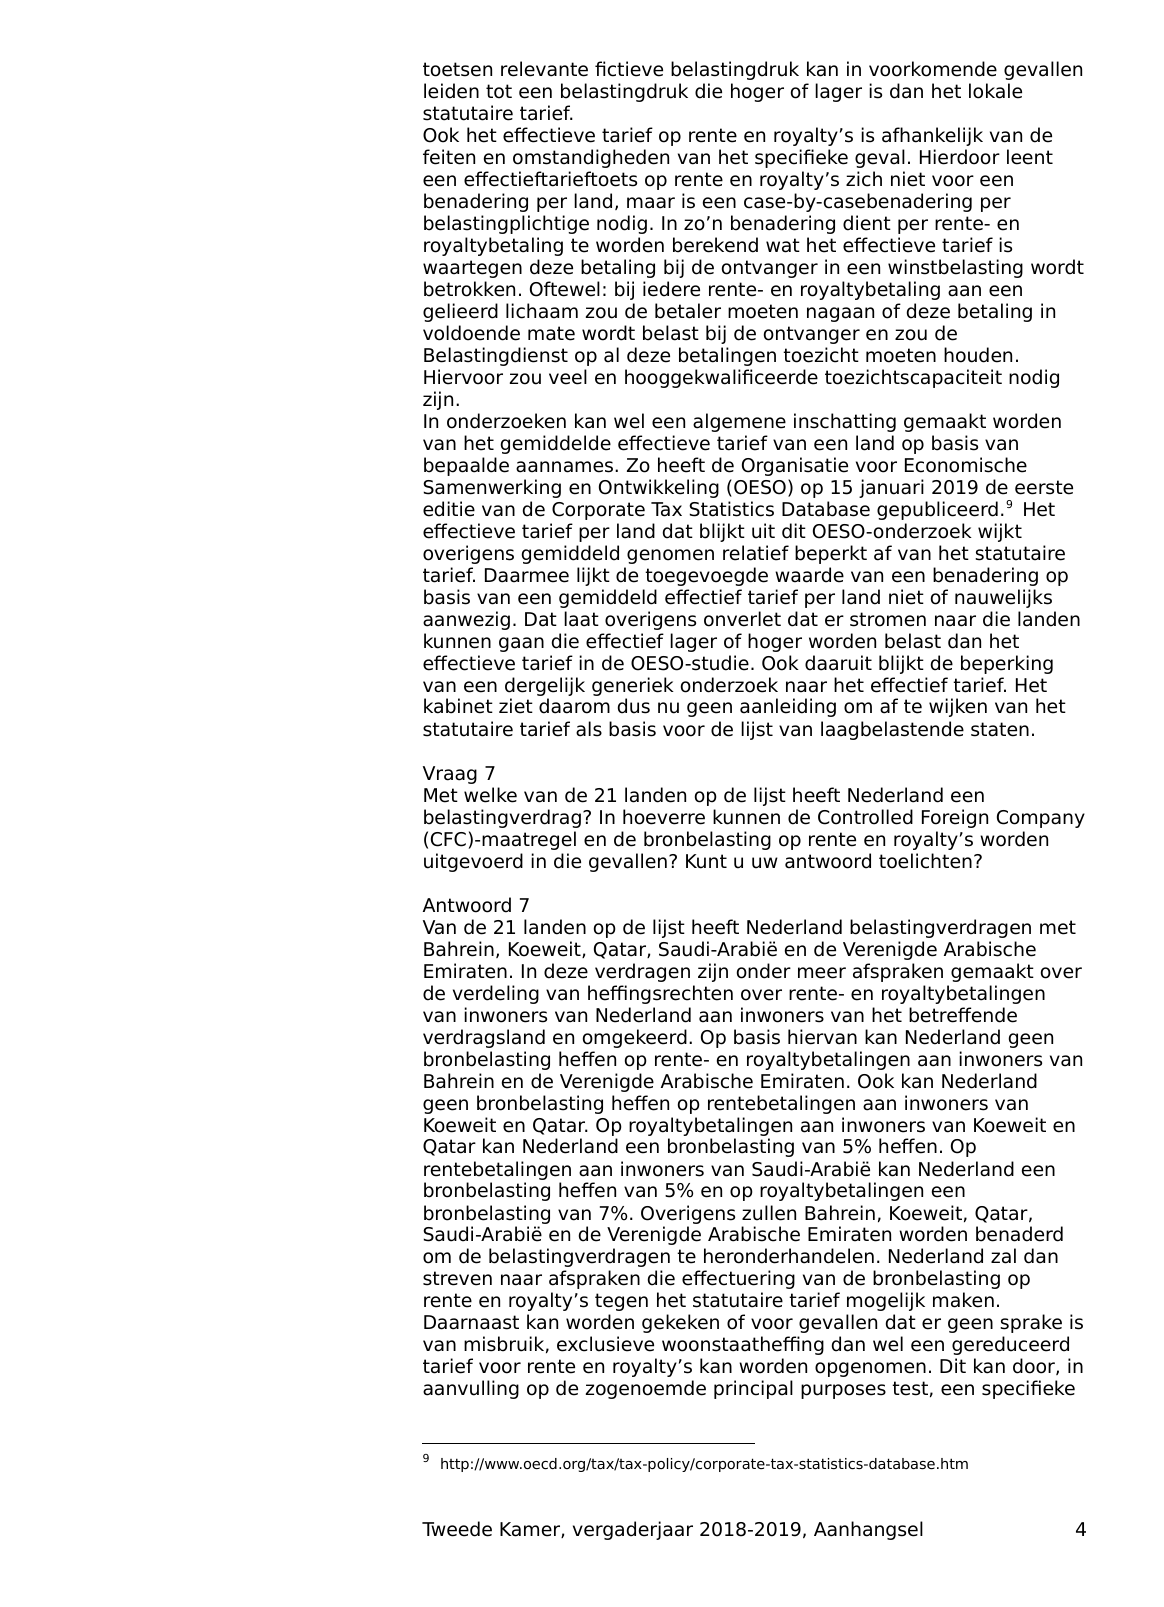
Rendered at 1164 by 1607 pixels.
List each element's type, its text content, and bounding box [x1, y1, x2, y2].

text In onderzoeken kan wel een algemene inschatting gemaakt worden van het gemiddelde effectieve tarief van een land op basis van bepaalde aannames. Zo heeft de Organisatie voor Economische Samenwerking en Ontwikkeling (OESO) op 15 januari 2019 de eerste editie van de Corporate Tax Statistics Database gepubliceerd. Het effectieve tarief per land dat blijkt uit dit OESO-onderzoek wijkt overigens gemiddeld genomen relatief beperkt af van het statutaire tarief. Daarmee lijkt de toegevoegde waarde van een benadering op basis van een gemiddeld effectief tarief per land niet of nauwelijks aanwezig. Dat laat overigens onverlet dat er stromen naar die landen kunnen gaan die effectief lager of hoger worden belast dan het effectieve tarief in de OESO-studie. Ook daaruit blijkt de beperking van een dergelijk generiek onderzoek naar het effectief tarief. Het kabinet ziet daarom dus nu geen aanleiding om af te wijken van het statutaire tarief als basis voor de lijst van laagbelastende staten. [422, 411, 1087, 740]
text Van de 21 landen op de lijst heeft Nederland belastingverdragen met Bahrein, Koeweit, Qatar, Saudi-Arabië en de Verenigde Arabische Emiraten. In deze verdragen zijn onder meer afspraken gemaakt over de verdeling van heffingsrechten over rente- en royaltybetalingen van inwoners van Nederland aan inwoners van het betreffende verdragsland en omgekeerd. Op basis hiervan kan Nederland geen bronbelasting heffen op rente- en royaltybetalingen aan inwoners van Bahrein en de Verenigde Arabische Emiraten. Ook kan Nederland geen bronbelasting heffen op rentebetalingen aan inwoners van Koeweit en Qatar. Op royaltybetalingen aan inwoners van Koeweit en Qatar kan Nederland een bronbelasting van 5% heffen. Op rentebetalingen aan inwoners van Saudi-Arabië kan Nederland een bronbelasting heffen van 5% en op royaltybetalingen een bronbelasting van 7%. Overigens zullen Bahrein, Koeweit, Qatar, Saudi-Arabië en de Verenigde Arabische Emiraten worden benaderd om de belastingverdragen te heronderhandelen. Nederland zal dan streven naar afspraken die effectuering van de bronbelasting op rente en royalty’s tegen het statutaire tarief mogelijk maken. Daarnaast kan worden gekeken of voor gevallen dat er geen sprake is van misbruik, exclusieve woonstaatheffing dan wel een gereduceerd tarief voor rente en royalty’s kan worden opgenomen. Dit kan door, in aanvulling op de zogenoemde principal purposes test, een specifieke [422, 917, 1087, 1400]
text toetsen relevante fictieve belastingdruk kan in voorkomende gevallen leiden tot een belastingdruk die hoger of lager is dan het lokale statutaire tarief. [422, 59, 1087, 125]
text http://www.oecd.org/tax/tax-policy/corporate-tax-statistics-database.htm [422, 1452, 1087, 1474]
text Antwoord 7 [422, 895, 1087, 917]
text Met welke van de 21 landen op de lijst heeft Nederland een belastingverdrag? In hoeverre kunnen de Controlled Foreign Company (CFC)-maatregel en de bronbelasting op rente en royalty’s worden uitgevoerd in die gevallen? Kunt u uw antwoord toelichten? [422, 784, 1087, 872]
text Vraag 7 [422, 763, 1087, 784]
text Ook het effectieve tarief op rente en royalty’s is afhankelijk van de feiten en omstandigheden van het specifieke geval. Hierdoor leent een effectieftarieftoets op rente en royalty’s zich niet voor een benadering per land, maar is een case-by-casebenadering per belastingplichtige nodig. In zo’n benadering dient per rente- en royaltybetaling te worden berekend wat het effectieve tarief is waartegen deze betaling bij de ontvanger in een winstbelasting wordt betrokken. Oftewel: bij iedere rente- en royaltybetaling aan een gelieerd lichaam zou de betaler moeten nagaan of deze betaling in voldoende mate wordt belast bij de ontvanger en zou de Belastingdienst op al deze betalingen toezicht moeten houden. Hiervoor zou veel en hooggekwalificeerde toezichtscapaciteit nodig zijn. [422, 125, 1087, 411]
